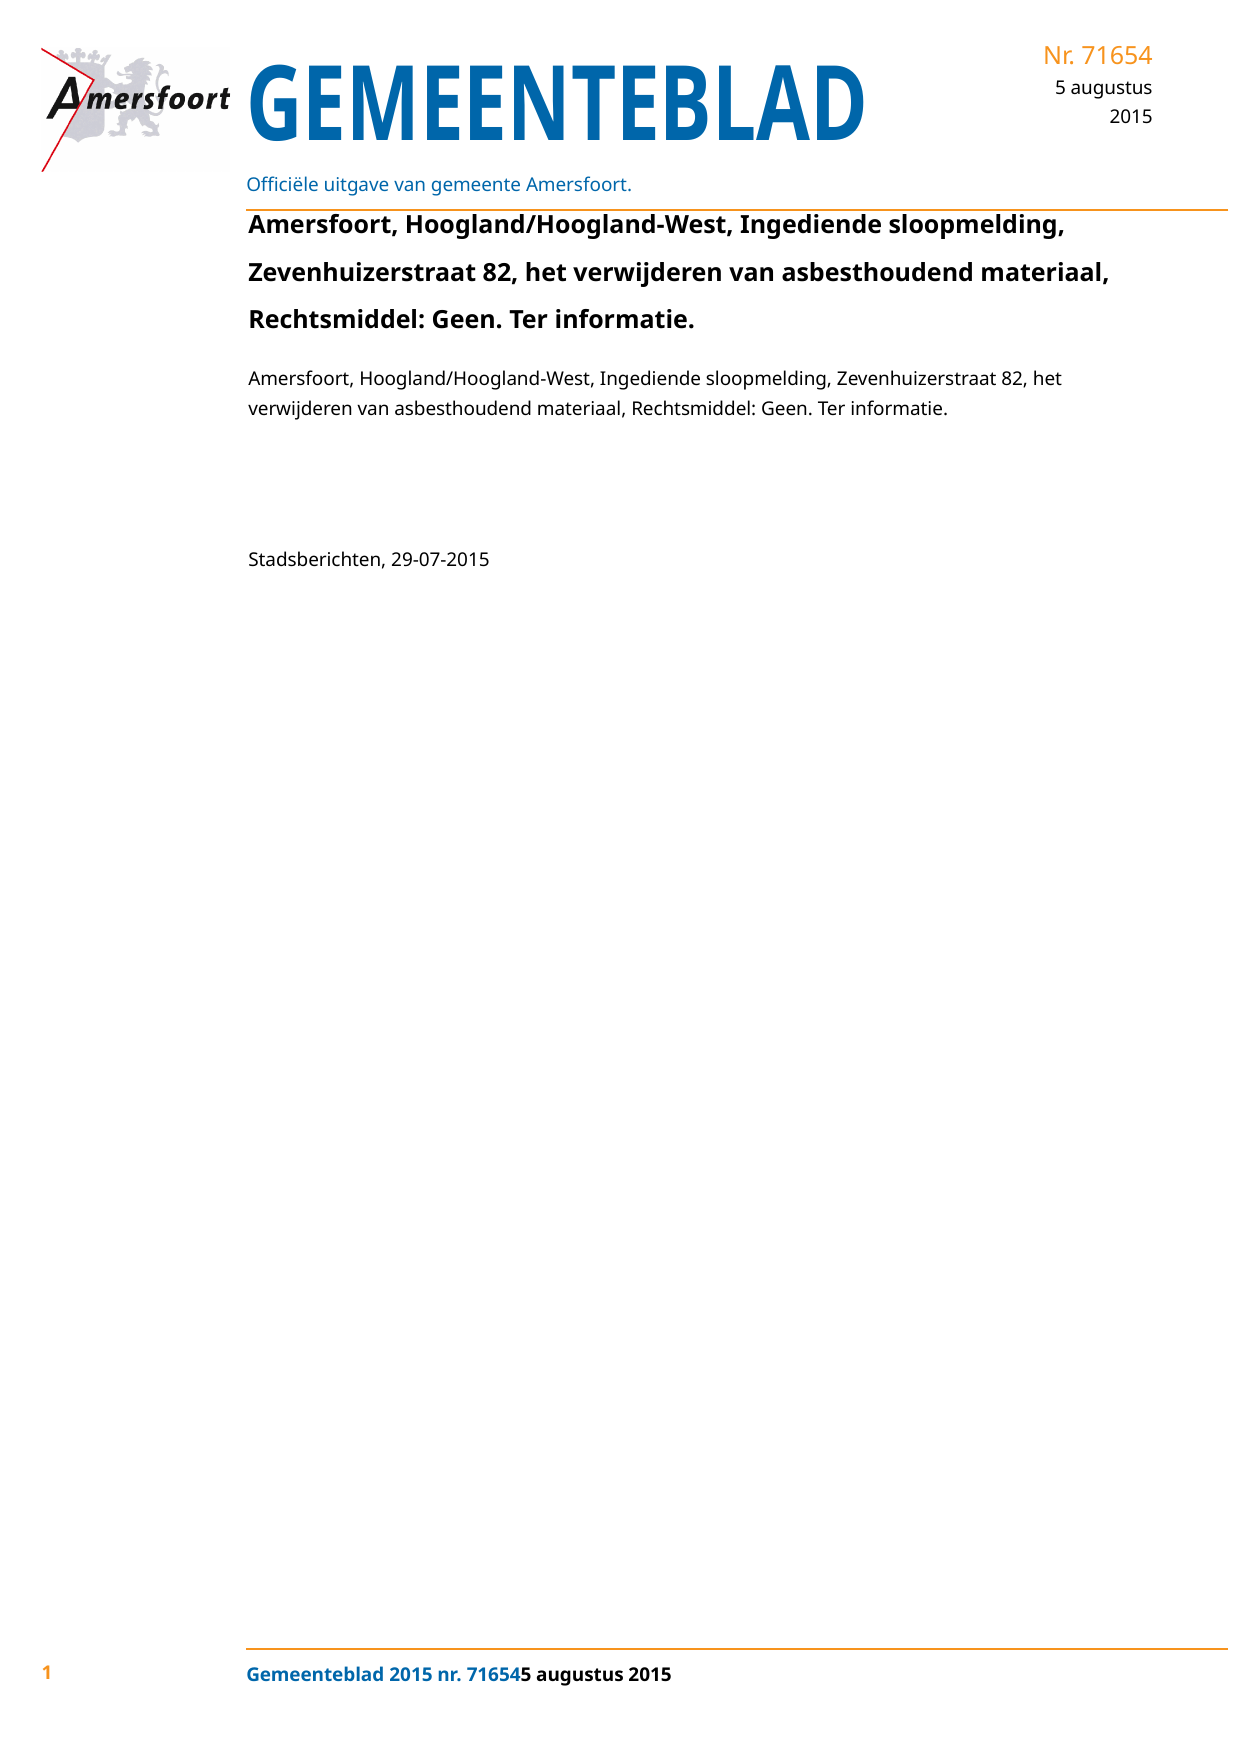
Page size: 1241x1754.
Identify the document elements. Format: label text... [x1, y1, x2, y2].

text Amersfoort, Hoogland/Hoogland-West, Ingediende sloopmelding, Zevenhuizerstraat 82, het verwijderen van asbesthoudend materiaal, Rechtsmiddel: Geen. Ter informatie. [248, 211, 1152, 336]
picture [41, 47, 231, 172]
text Stadsberichten, 29-07-2015 [248, 546, 1152, 572]
text Amersfoort, Hoogland/Hoogland-West, Ingediende sloopmelding, Zevenhuizerstraat 82, het verwijderen van asbesthoudend materiaal, Rechtsmiddel: Geen. Ter informatie. [248, 366, 1152, 421]
